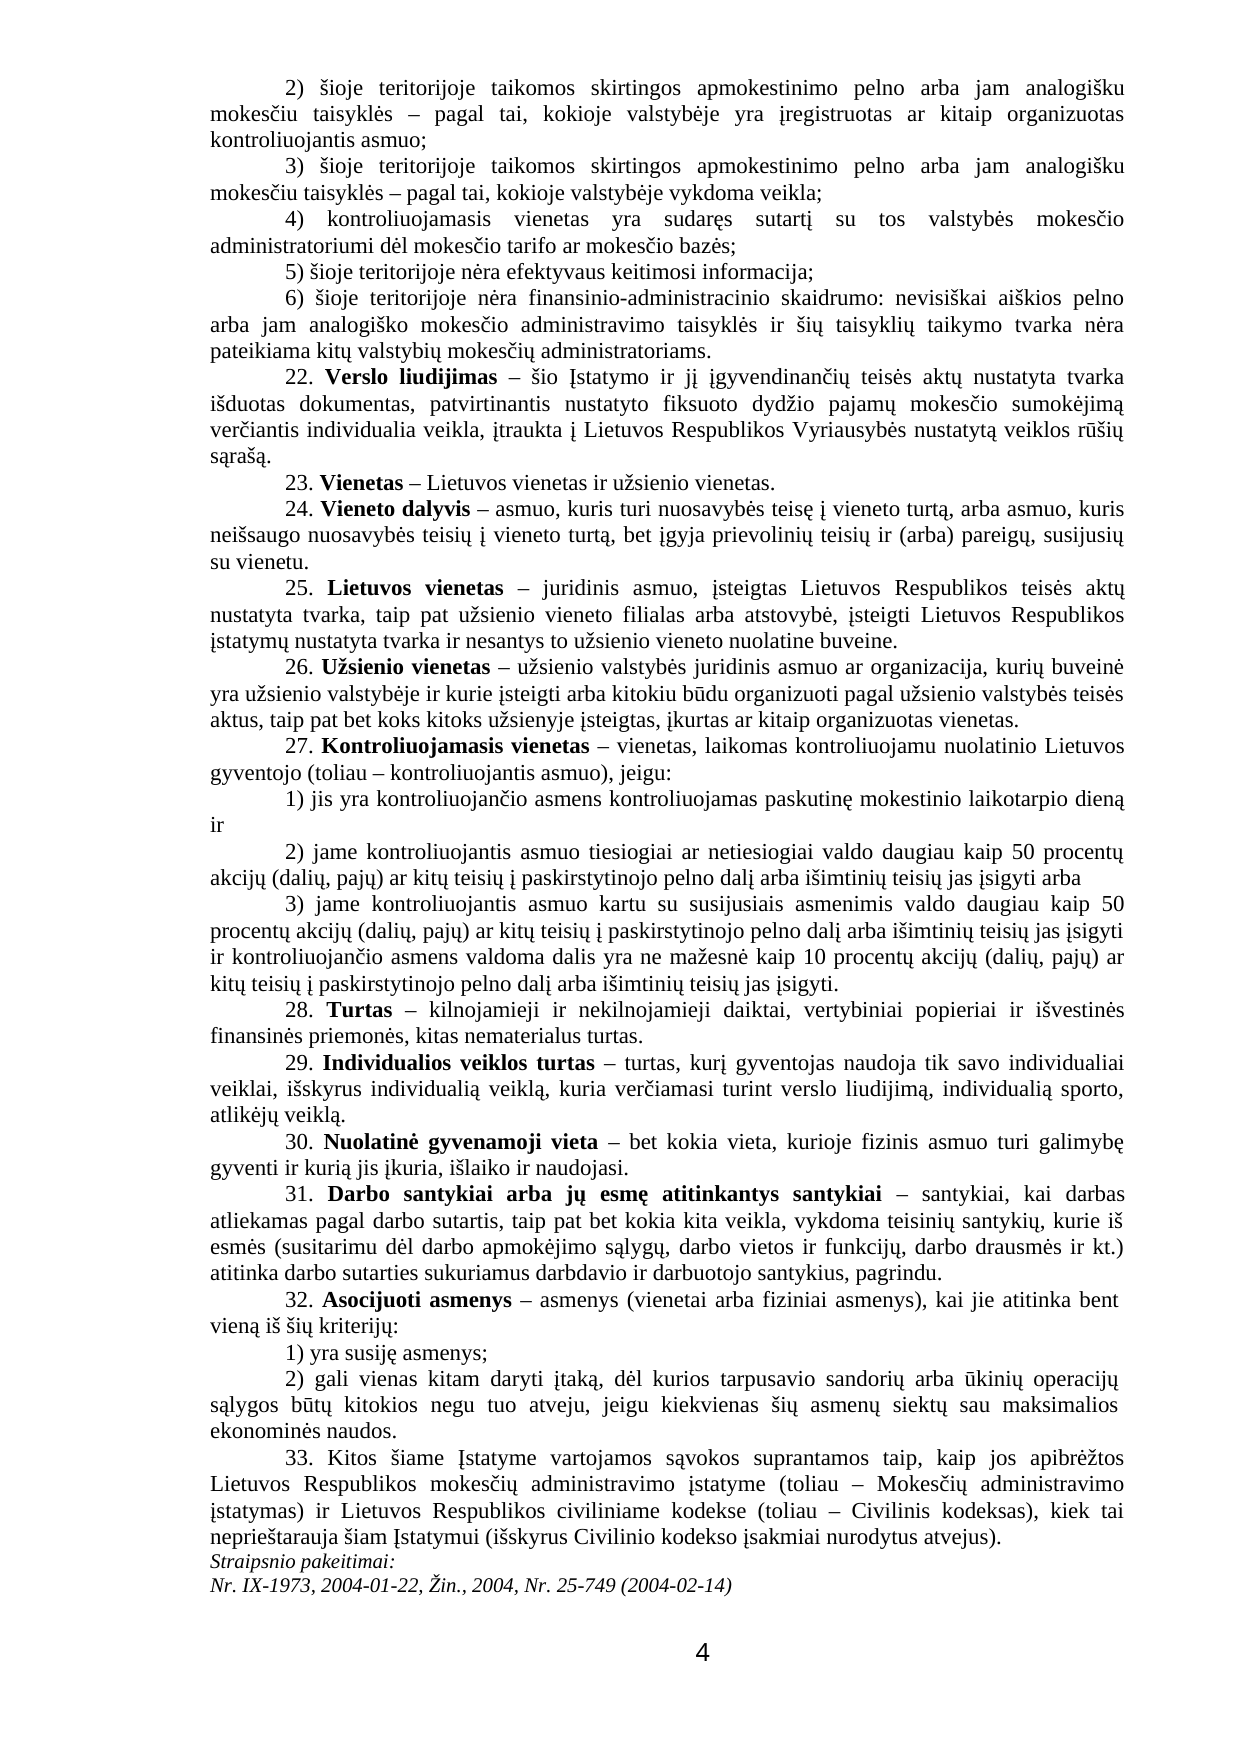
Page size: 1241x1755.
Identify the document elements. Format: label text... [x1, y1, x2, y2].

text Straipsnio pakeitimai: [210, 1549, 1126, 1573]
text 31. Darbo santykiai arba jų esmę atitinkantys santykiai – santykiai, kai darbas atliekamas pagal darbo sutartis, taip pat bet kokia kita veikla, vykdoma teisinių santykių, kurie iš esmės (susitarimu dėl darbo apmokėjimo sąlygų, darbo vietos ir funkcijų, darbo drausmės ir kt.) atitinka darbo sutarties sukuriamus darbdavio ir darbuotojo santykius, pagrindu. [210, 1180, 1126, 1286]
text 5) šioje teritorijoje nėra efektyvaus keitimosi informacija; [210, 258, 1126, 284]
text 2) gali vienas kitam daryti įtaką, dėl kurios tarpusavio sandorių arba ūkinių operacijų sąlygos būtų kitokios negu tuo atveju, jeigu kiekvienas šių asmenų siektų sau maksimalios ekonominės naudos. [210, 1365, 1120, 1444]
text 1) yra susiję asmenys; [210, 1338, 1120, 1365]
text 27. Kontroliuojamasis vienetas – vienetas, laikomas kontroliuojamu nuolatinio Lietuvos gyventojo (toliau – kontroliuojantis asmuo), jeigu: [210, 732, 1126, 785]
text 32. Asocijuoti asmenys – asmenys (vienetai arba fiziniai asmenys), kai jie atitinka bent vieną iš šių kriterijų: [210, 1286, 1120, 1338]
text 29. Individualios veiklos turtas – turtas, kurį gyventojas naudoja tik savo individualiai veiklai, išskyrus individualią veiklą, kuria verčiamasi turint verslo liudijimą, individualią sporto, atlikėjų veiklą. [210, 1049, 1126, 1128]
text 22. Verslo liudijimas – šio Įstatymo ir jį įgyvendinančių teisės aktų nustatyta tvarka išduotas dokumentas, patvirtinantis nustatyto fiksuoto dydžio pajamų mokesčio sumokėjimą verčiantis individualia veikla, įtraukta į Lietuvos Respublikos Vyriausybės nustatytą veiklos rūšių sąrašą. [210, 363, 1126, 469]
text 3) šioje teritorijoje taikomos skirtingos apmokestinimo pelno arba jam analogišku mokesčiu taisyklės – pagal tai, kokioje valstybėje vykdoma veikla; [210, 153, 1126, 205]
text 4) kontroliuojamasis vienetas yra sudaręs sutartį su tos valstybės mokesčio administratoriumi dėl mokesčio tarifo ar mokesčio bazės; [210, 205, 1126, 258]
text 2) šioje teritorijoje taikomos skirtingos apmokestinimo pelno arba jam analogišku mokesčiu taisyklės – pagal tai, kokioje valstybėje yra įregistruotas ar kitaip organizuotas kontroliuojantis asmuo; [210, 73, 1126, 153]
text 24. Vieneto dalyvis – asmuo, kuris turi nuosavybės teisę į vieneto turtą, arba asmuo, kuris neišsaugo nuosavybės teisių į vieneto turtą, bet įgyja prievolinių teisių ir (arba) pareigų, susijusių su vienetu. [210, 495, 1126, 574]
text 2) jame kontroliuojantis asmuo tiesiogiai ar netiesiogiai valdo daugiau kaip 50 procentų akcijų (dalių, pajų) ar kitų teisių į paskirstytinojo pelno dalį arba išimtinių teisių jas įsigyti arba [210, 838, 1126, 891]
text 30. Nuolatinė gyvenamoji vieta – bet kokia vieta, kurioje fizinis asmuo turi galimybę gyventi ir kurią jis įkuria, išlaiko ir naudojasi. [210, 1128, 1126, 1180]
text 6) šioje teritorijoje nėra finansinio-administracinio skaidrumo: nevisiškai aiškios pelno arba jam analogiško mokesčio administravimo taisyklės ir šių taisyklių taikymo tvarka nėra pateikiama kitų valstybių mokesčių administratoriams. [210, 284, 1126, 363]
text 33. Kitos šiame Įstatyme vartojamos sąvokos suprantamos taip, kaip jos apibrėžtos Lietuvos Respublikos mokesčių administravimo įstatyme (toliau – Mokesčių administravimo įstatymas) ir Lietuvos Respublikos civiliniame kodekse (toliau – Civilinis kodeksas), kiek tai neprieštarauja šiam Įstatymui (išskyrus Civilinio kodekso įsakmiai nurodytus atvejus). [210, 1444, 1126, 1549]
text 26. Užsienio vienetas – užsienio valstybės juridinis asmuo ar organizacija, kurių buveinė yra užsienio valstybėje ir kurie įsteigti arba kitokiu būdu organizuoti pagal užsienio valstybės teisės aktus, taip pat bet koks kitoks užsienyje įsteigtas, įkurtas ar kitaip organizuotas vienetas. [210, 653, 1126, 732]
text 3) jame kontroliuojantis asmuo kartu su susijusiais asmenimis valdo daugiau kaip 50 procentų akcijų (dalių, pajų) ar kitų teisių į paskirstytinojo pelno dalį arba išimtinių teisių jas įsigyti ir kontroliuojančio asmens valdoma dalis yra ne mažesnė kaip 10 procentų akcijų (dalių, pajų) ar kitų teisių į paskirstytinojo pelno dalį arba išimtinių teisių jas įsigyti. [210, 891, 1126, 996]
text 1) jis yra kontroliuojančio asmens kontroliuojamas paskutinę mokestinio laikotarpio dieną ir [210, 785, 1126, 838]
text Nr. IX-1973, 2004-01-22, Žin., 2004, Nr. 25-749 (2004-02-14) [210, 1573, 1120, 1597]
text 25. Lietuvos vienetas – juridinis asmuo, įsteigtas Lietuvos Respublikos teisės aktų nustatyta tvarka, taip pat užsienio vieneto filialas arba atstovybė, įsteigti Lietuvos Respublikos įstatymų nustatyta tvarka ir nesantys to užsienio vieneto nuolatine buveine. [210, 574, 1126, 653]
text 23. Vienetas – Lietuvos vienetas ir užsienio vienetas. [210, 469, 1126, 495]
text 28. Turtas – kilnojamieji ir nekilnojamieji daiktai, vertybiniai popieriai ir išvestinės finansinės priemonės, kitas nematerialus turtas. [210, 996, 1126, 1049]
